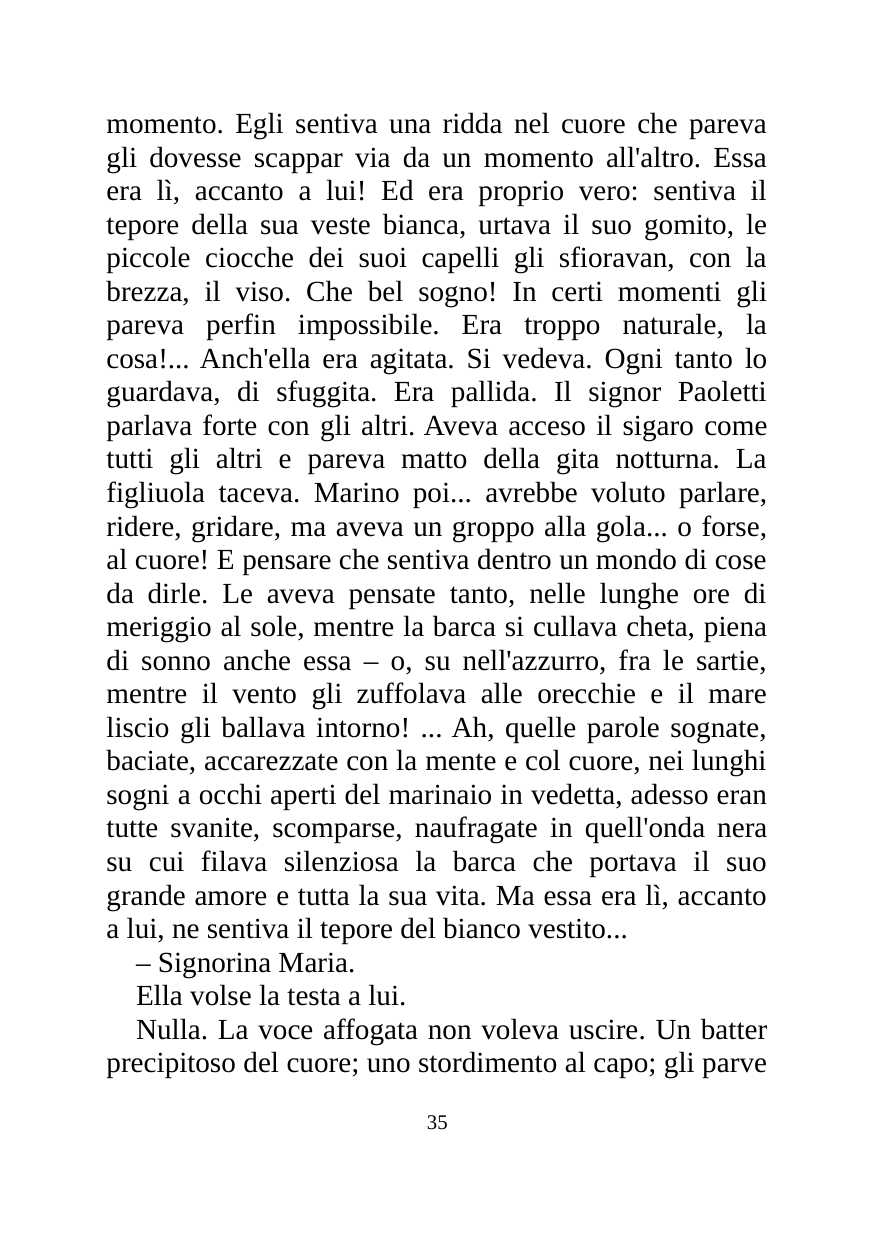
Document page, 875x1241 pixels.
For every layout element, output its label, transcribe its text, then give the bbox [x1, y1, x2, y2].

text Ella volse la testa a lui. [106, 978, 768, 1012]
text momento. Egli sentiva una ridda nel cuore che pareva gli dovesse scappar via da un momento all'altro. Essa era lì, accanto a lui! Ed era proprio vero: sentiva il tepore della sua veste bianca, urtava il suo gomito, le piccole ciocche dei suoi capelli gli sfioravan, con la brezza, il viso. Che bel sogno! In certi momenti gli pareva perfin impossibile. Era troppo naturale, la cosa!... Anch'ella era agitata. Si vedeva. Ogni tanto lo guardava, di sfuggita. Era pallida. Il signor Paoletti parlava forte con gli altri. Aveva acceso il sigaro come tutti gli altri e pareva matto della gita notturna. La figliuola taceva. Marino poi... avrebbe voluto parlare, ridere, gridare, ma aveva un groppo alla gola... o forse, al cuore! E pensare che sentiva dentro un mondo di cose da dirle. Le aveva pensate tanto, nelle lunghe ore di meriggio al sole, mentre la barca si cullava cheta, piena di sonno anche essa – o, su nell'azzurro, fra le sartie, mentre il vento gli zuffolava alle orecchie e il mare liscio gli ballava intorno! ... Ah, quelle parole sognate, baciate, accarezzate con la mente e col cuore, nei lunghi sogni a occhi aperti del marinaio in vedetta, adesso eran tutte svanite, scomparse, naufragate in quell'onda nera su cui filava silenziosa la barca che portava il suo grande amore e tutta la sua vita. Ma essa era lì, accanto a lui, ne sentiva il tepore del bianco vestito... [106, 106, 768, 945]
text Nulla. La voce affogata non voleva uscire. Un batter precipitoso del cuore; uno stordimento al capo; gli parve [106, 1012, 768, 1079]
text – Signorina Maria. [106, 945, 768, 978]
